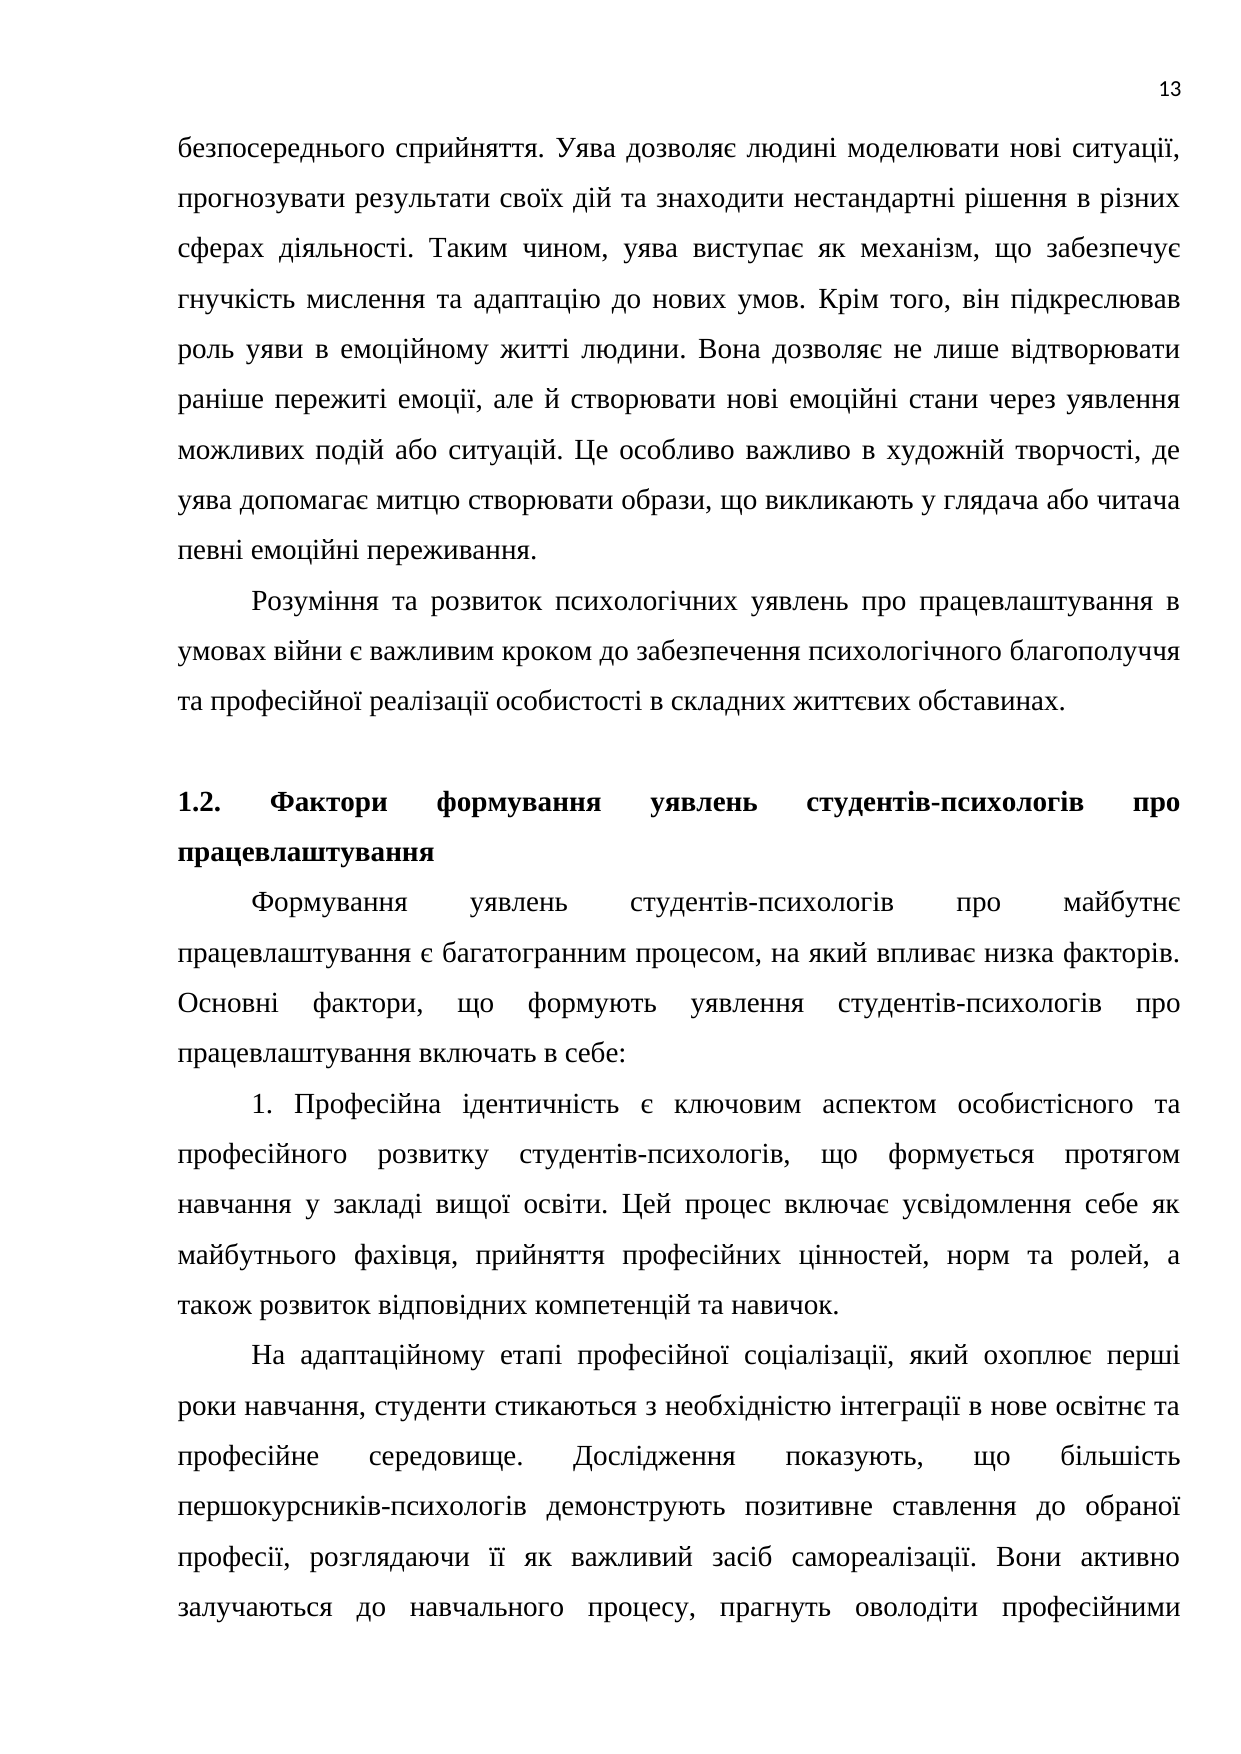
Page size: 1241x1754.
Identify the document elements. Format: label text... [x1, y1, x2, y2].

text Розуміння та розвиток психологічних уявлень про працевлаштування в умовах війни є важливим кроком до забезпечення психологічного благополуччя та професійної реалізації особистості в складних життєвих обставинах.​ [177, 583, 1181, 717]
subtitle 1.2. Фактори формування уявлень студентів-психологів про працевлаштування [177, 784, 1181, 868]
text На адаптаційному етапі професійної соціалізації, який охоплює перші роки навчання, студенти стикаються з необхідністю інтеграції в нове освітнє та професійне середовище. Дослідження показують, що більшість першокурсників-психологів демонструють позитивне ставлення до обраної професії, розглядаючи її як важливий засіб самореалізації. Вони активно залучаються до навчального процесу, прагнуть оволодіти професійними [177, 1337, 1181, 1622]
text Формування уявлень студентів-психологів про майбутнє працевлаштування є багатогранним процесом, на який впливає низка факторів. Основні фактори, що формують уявлення студентів-психологів про працевлаштування включать в себе: [177, 884, 1181, 1069]
text безпосереднього сприйняття. Уява дозволяє людині моделювати нові ситуації, прогнозувати результати своїх дій та знаходити нестандартні рішення в різних сферах діяльності. Таким чином, уява виступає як механізм, що забезпечує гнучкість мислення та адаптацію до нових умов.​ Крім того, він підкреслював роль уяви в емоційному житті людини. Вона дозволяє не лише відтворювати раніше пережиті емоції, але й створювати нові емоційні стани через уявлення можливих подій або ситуацій. Це особливо важливо в художній творчості, де уява допомагає митцю створювати образи, що викликають у глядача або читача певні емоційні переживання.​ [177, 130, 1181, 566]
text 1. ​Професійна ідентичність є ключовим аспектом особистісного та професійного розвитку студентів-психологів, що формується протягом навчання у закладі вищої освіти. Цей процес включає усвідомлення себе як майбутнього фахівця, прийняття професійних цінностей, норм та ролей, а також розвиток відповідних компетенцій та навичок.​ [177, 1086, 1181, 1321]
